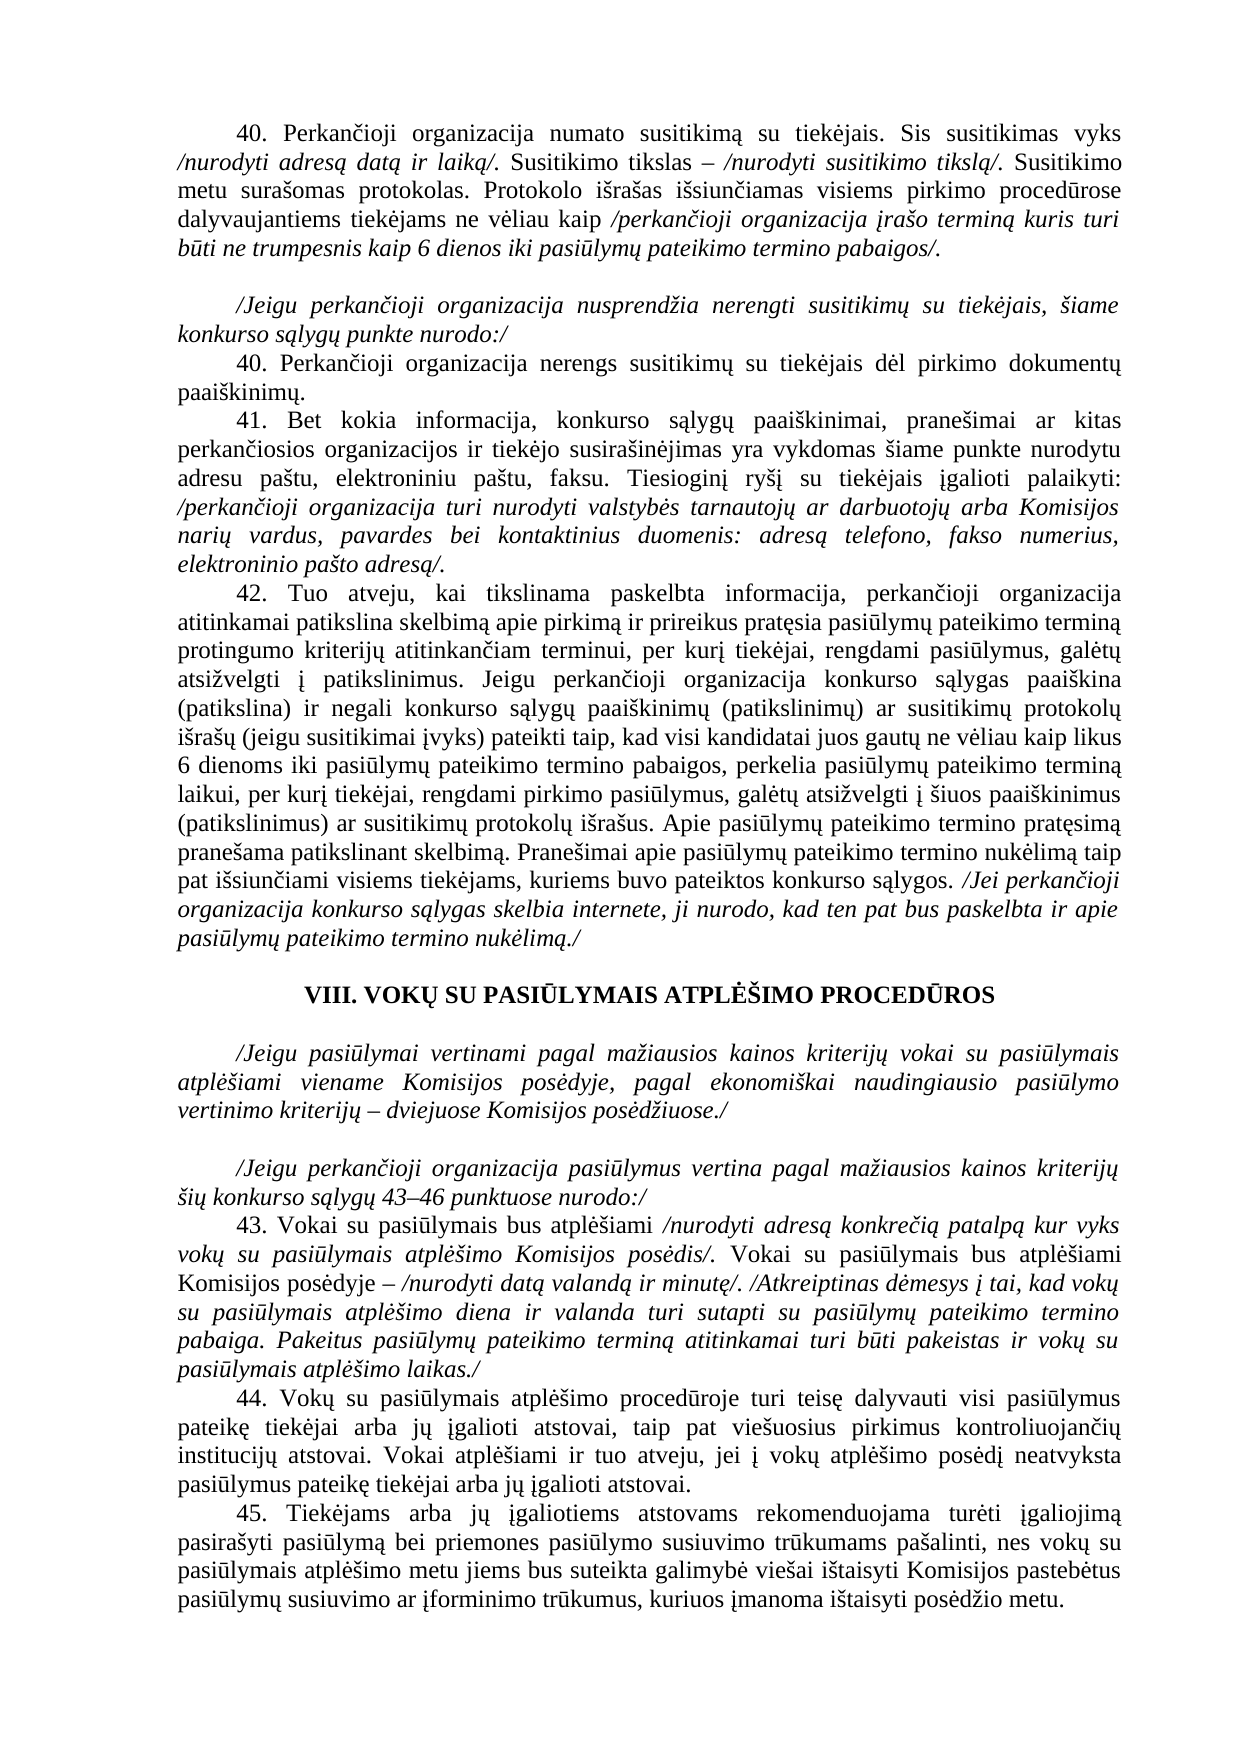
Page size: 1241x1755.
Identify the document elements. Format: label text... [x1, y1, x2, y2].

text 41. Bet kokia informacija, konkurso sąlygų paaiškinimai, pranešimai ar kitas perkančiosios organizacijos ir tiekėjo susirašinėjimas yra vykdomas šiame punkte nurodytu adresu paštu, elektroniniu paštu, faksu. Tiesioginį ryšį su tiekėjais įgalioti palaikyti: /perkančioji organizacija turi nurodyti valstybės tarnautojų ar darbuotojų arba Komisijos narių vardus, pavardes bei kontaktinius duomenis: adresą telefono, fakso numerius, elektroninio pašto adresą/. [177, 406, 1122, 578]
text 40. Perkančioji organizacija numato susitikimą su tiekėjais. Sis susitikimas vyks /nurodyti adresą datą ir laiką/. Susitikimo tikslas – /nurodyti susitikimo tikslą/. Susitikimo metu surašomas protokolas. Protokolo išrašas išsiunčiamas visiems pirkimo procedūrose dalyvaujantiems tiekėjams ne vėliau kaip /perkančioji organizacija įrašo terminą kuris turi būti ne trumpesnis kaip 6 dienos iki pasiūlymų pateikimo termino pabaigos/. [177, 118, 1122, 262]
text 45. Tiekėjams arba jų įgaliotiems atstovams rekomenduojama turėti įgaliojimą pasirašyti pasiūlymą bei priemones pasiūlymo susiuvimo trūkumams pašalinti, nes vokų su pasiūlymais atplėšimo metu jiems bus suteikta galimybė viešai ištaisyti Komisijos pastebėtus pasiūlymų susiuvimo ar įforminimo trūkumus, kuriuos įmanoma ištaisyti posėdžio metu. [177, 1498, 1122, 1613]
text 44. Vokų su pasiūlymais atplėšimo procedūroje turi teisę dalyvauti visi pasiūlymus pateikę tiekėjai arba jų įgalioti atstovai, taip pat viešuosius pirkimus kontroliuojančių institucijų atstovai. Vokai atplėšiami ir tuo atveju, jei į vokų atplėšimo posėdį neatvyksta pasiūlymus pateikę tiekėjai arba jų įgalioti atstovai. [177, 1383, 1122, 1498]
text /Jeigu pasiūlymai vertinami pagal mažiausios kainos kriterijų vokai su pasiūlymais atplėšiami viename Komisijos posėdyje, pagal ekonomiškai naudingiausio pasiūlymo vertinimo kriterijų – dviejuose Komisijos posėdžiuose./ [177, 1038, 1122, 1124]
text 40. Perkančioji organizacija nerengs susitikimų su tiekėjais dėl pirkimo dokumentų paaiškinimų. [177, 348, 1122, 406]
text /Jeigu perkančioji organizacija pasiūlymus vertina pagal mažiausios kainos kriterijų šių konkurso sąlygų 43–46 punktuose nurodo:/ [177, 1153, 1122, 1211]
text /Jeigu perkančioji organizacija nusprendžia nerengti susitikimų su tiekėjais, šiame konkurso sąlygų punkte nurodo:/ [177, 291, 1122, 348]
text 43. Vokai su pasiūlymais bus atplėšiami /nurodyti adresą konkrečią patalpą kur vyks vokų su pasiūlymais atplėšimo Komisijos posėdis/. Vokai su pasiūlymais bus atplėšiami Komisijos posėdyje – /nurodyti datą valandą ir minutę/. /Atkreiptinas dėmesys į tai, kad vokų su pasiūlymais atplėšimo diena ir valanda turi sutapti su pasiūlymų pateikimo termino pabaiga. Pakeitus pasiūlymų pateikimo terminą atitinkamai turi būti pakeistas ir vokų su pasiūlymais atplėšimo laikas./ [177, 1211, 1122, 1383]
text VIII. VOKŲ SU PASIŪLYMAIS ATPLĖŠIMO PROCEDŪROS [177, 981, 1122, 1009]
text 42. Tuo atveju, kai tikslinama paskelbta informacija, perkančioji organizacija atitinkamai patikslina skelbimą apie pirkimą ir prireikus pratęsia pasiūlymų pateikimo terminą protingumo kriterijų atitinkančiam terminui, per kurį tiekėjai, rengdami pasiūlymus, galėtų atsižvelgti į patikslinimus. Jeigu perkančioji organizacija konkurso sąlygas paaiškina (patikslina) ir negali konkurso sąlygų paaiškinimų (patikslinimų) ar susitikimų protokolų išrašų (jeigu susitikimai įvyks) pateikti taip, kad visi kandidatai juos gautų ne vėliau kaip likus 6 dienoms iki pasiūlymų pateikimo termino pabaigos, perkelia pasiūlymų pateikimo terminą laikui, per kurį tiekėjai, rengdami pirkimo pasiūlymus, galėtų atsižvelgti į šiuos paaiškinimus (patikslinimus) ar susitikimų protokolų išrašus. Apie pasiūlymų pateikimo termino pratęsimą pranešama patikslinant skelbimą. Pranešimai apie pasiūlymų pateikimo termino nukėlimą taip pat išsiunčiami visiems tiekėjams, kuriems buvo pateiktos konkurso sąlygos. /Jei perkančioji organizacija konkurso sąlygas skelbia internete, ji nurodo, kad ten pat bus paskelbta ir apie pasiūlymų pateikimo termino nukėlimą./ [177, 578, 1122, 952]
